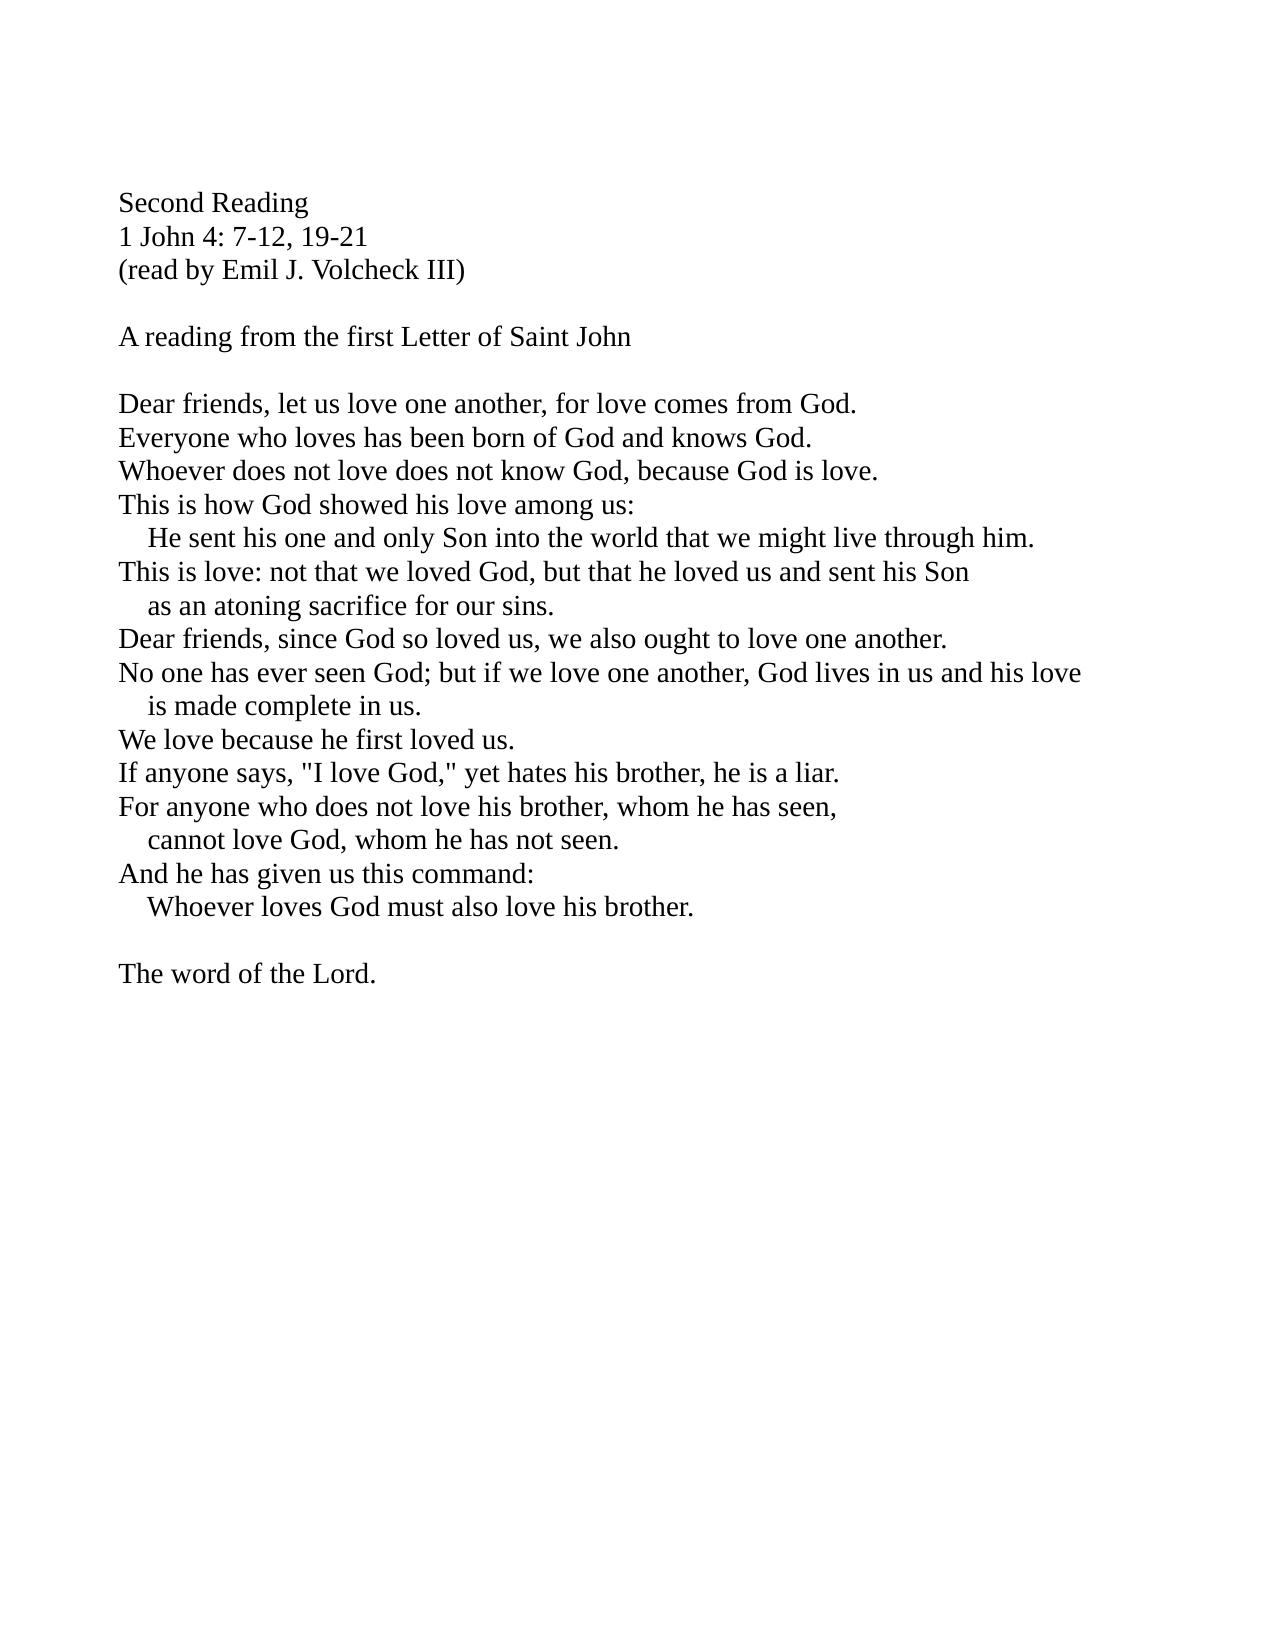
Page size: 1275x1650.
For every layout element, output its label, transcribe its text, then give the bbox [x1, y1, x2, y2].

text 1 John 4: 7-12, 19-21 [118, 219, 1157, 252]
text He sent his one and only Son into the world that we might live through him. [118, 521, 1157, 554]
text No one has ever seen God; but if we love one another, God lives in us and his love [118, 655, 1157, 688]
text This is love: not that we loved God, but that he loved us and sent his Son [118, 554, 1157, 588]
text Whoever does not love does not know God, because God is love. [118, 453, 1157, 487]
text We love because he first loved us. [118, 722, 1157, 755]
text For anyone who does not love his brother, whom he has seen, [118, 789, 1157, 822]
text Second Reading [118, 185, 1157, 219]
text as an atoning sacrifice for our sins. [118, 588, 1157, 621]
text A reading from the first Letter of Saint John [118, 319, 1157, 353]
text This is how God showed his love among us: [118, 487, 1157, 521]
text Everyone who loves has been born of God and knows God. [118, 420, 1157, 453]
text Dear friends, since God so loved us, we also ought to love one another. [118, 621, 1157, 655]
text The word of the Lord. [118, 957, 1157, 990]
text And he has given us this command: [118, 856, 1157, 889]
text (read by Emil J. Volcheck III) [118, 252, 1157, 286]
text Dear friends, let us love one another, for love comes from God. [118, 386, 1157, 420]
text cannot love God, whom he has not seen. [118, 822, 1157, 856]
text Whoever loves God must also love his brother. [118, 889, 1157, 923]
text is made complete in us. [118, 688, 1157, 722]
text If anyone says, "I love God," yet hates his brother, he is a liar. [118, 755, 1157, 789]
